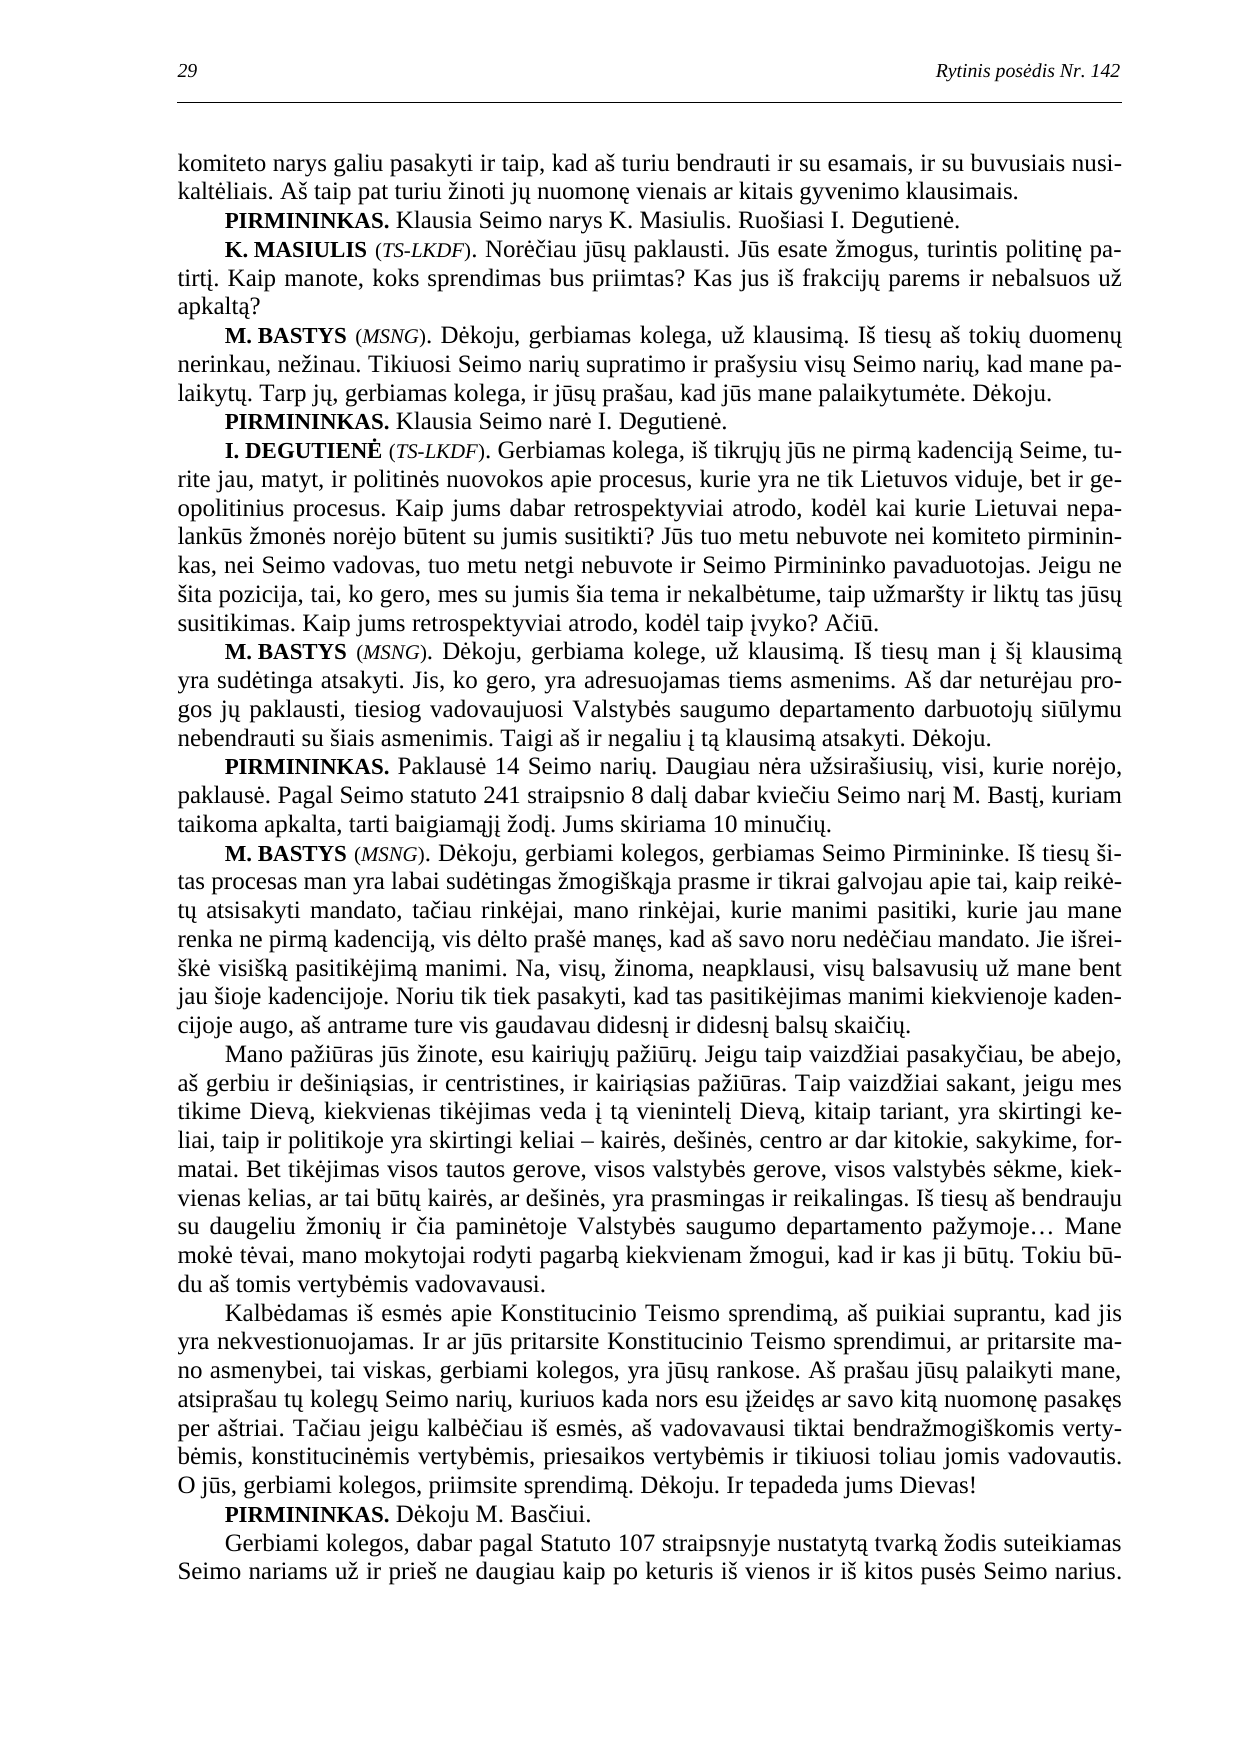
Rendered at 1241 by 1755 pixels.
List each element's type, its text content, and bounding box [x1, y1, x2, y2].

text Ma­no pa­žiū­ras jūs ži­no­te, esu kai­rių­jų pa­žiū­rų. Jei­gu taip vaiz­džiai pa­sa­ky­čiau, be abe­jo, aš ger­biu ir de­ši­ni­ą­sias, ir cen­tris­ti­nes, ir kai­ri­ą­sias pa­žiū­ras. Taip vaiz­džiai sa­kant, jei­gu mes ti­ki­me Die­vą, kiek­vie­nas ti­kė­ji­mas ve­da į tą vie­nin­te­lį Die­vą, ki­taip ta­riant, yra skir­tin­gi ke­liai, taip ir po­li­ti­ko­je yra skir­tin­gi ke­liai – kai­rės, de­ši­nės, cen­tro ar dar ki­to­kie, sa­ky­ki­me, for­ma­tai. Bet ti­kė­ji­mas vi­sos tau­tos ge­ro­ve, vi­sos vals­ty­bės ge­ro­ve, vi­sos vals­ty­bės sėk­me, kiek­vie­nas ke­lias, ar tai bū­tų kai­rės, ar de­ši­nės, yra pra­smin­gas ir rei­ka­lin­gas. Iš tie­sų aš ben­drau­ju su dau­ge­liu žmo­nių ir čia pa­mi­nė­to­je Vals­ty­bės sau­gu­mo de­par­ta­men­to pa­žy­mo­je… Ma­ne mo­kė tė­vai, ma­no mo­ky­to­jai ro­dy­ti pa­gar­bą kiek­vie­nam žmo­gui, kad ir kas ji bū­tų. To­kiu bū­du aš to­mis ver­ty­bė­mis va­do­va­vau­si. [177, 1039, 1122, 1298]
text I. DEGUTIENĖ (TS-LKDF). Ger­bia­mas ko­le­ga, iš tik­rų­jų jūs ne pir­mą ka­den­ci­ją Sei­me, tu­ri­te jau, ma­tyt, ir po­li­ti­nės nuo­vo­kos apie pro­ce­sus, ku­rie yra ne tik Lie­tu­vos vi­du­je, bet ir ge­o­po­li­ti­nius pro­ce­sus. Kaip jums da­bar ret­ros­pek­ty­viai at­ro­do, ko­dėl kai ku­rie Lie­tu­vai ne­pa­lan­kūs žmo­nės no­rė­jo bū­tent su ju­mis su­si­tik­ti? Jūs tuo me­tu ne­bu­vo­te nei ko­mi­te­to pir­mi­nin­kas, nei Sei­mo va­do­vas, tuo me­tu net­gi ne­bu­vo­te ir Sei­mo Pir­mi­nin­ko pa­va­duo­to­jas. Jei­gu ne ši­ta po­zi­ci­ja, tai, ko ge­ro, mes su ju­mis šia te­ma ir ne­kal­bė­tu­me, taip už­marš­ty ir lik­tų tas jū­sų su­si­ti­ki­mas. Kaip jums ret­ros­pek­ty­viai at­ro­do, ko­dėl taip įvy­ko? Ačiū. [177, 435, 1122, 636]
text PIRMININKAS. Dė­ko­ju M. Bas­čiui. [177, 1499, 1122, 1528]
text M. BASTYS (MSNG). Dė­ko­ju, ger­bia­mas ko­le­ga, už klau­si­mą. Iš tie­sų aš to­kių duo­me­nų ne­rin­kau, ne­ži­nau. Ti­kiuo­si Sei­mo na­rių su­pra­ti­mo ir pra­šy­siu vi­sų Sei­mo na­rių, kad ma­ne pa­lai­ky­tų. Tarp jų, ger­bia­mas ko­le­ga, ir jū­sų pra­šau, kad jūs ma­ne pa­lai­ky­tu­mė­te. Dė­ko­ju. [177, 320, 1122, 406]
text ko­mi­te­to na­rys ga­liu pa­sa­ky­ti ir taip, kad aš tu­riu ben­drau­ti ir su esa­mais, ir su bu­vu­siais nu­si­kal­tė­liais. Aš taip pat tu­riu ži­no­ti jų nuo­mo­nę vie­nais ar ki­tais gy­ve­ni­mo klau­si­mais. [177, 148, 1122, 205]
text M. BASTYS (MSNG). Dė­ko­ju, ger­bia­ma ko­le­ge, už klau­si­mą. Iš tie­sų man į šį klau­si­mą yra su­dė­tin­ga at­sa­ky­ti. Jis, ko ge­ro, yra ad­re­suo­ja­mas tiems as­me­nims. Aš dar ne­tu­rė­jau pro­gos jų pa­klaus­ti, tie­siog va­do­vau­juo­si Vals­ty­bės sau­gu­mo de­par­ta­men­to dar­buo­to­jų siū­ly­mu ne­ben­drau­ti su šiais as­me­ni­mis. Tai­gi aš ir ne­ga­liu į tą klau­si­mą at­sa­ky­ti. Dė­ko­ju. [177, 636, 1122, 751]
text PIRMININKAS. Klau­sia Sei­mo na­rys K. Ma­siu­lis. Ruo­šia­si I. De­gu­tie­nė. [177, 205, 1122, 234]
text PIRMININKAS. Pa­klau­sė 14 Sei­mo na­rių. Dau­giau nė­ra už­si­ra­šiu­sių, vi­si, ku­rie no­rė­jo, pa­klau­sė. Pa­gal Sei­mo sta­tu­to 241 straips­nio 8 da­lį da­bar kvie­čiu Sei­mo na­rį M. Bas­tį, ku­riam tai­ko­ma ap­kal­ta, tar­ti bai­gia­mą­jį žo­dį. Jums ski­ria­ma 10 mi­nu­čių. [177, 751, 1122, 838]
text K. MASIULIS (TS-LKDF). No­rė­čiau jū­sų pa­klaus­ti. Jūs esa­te žmo­gus, tu­rin­tis po­li­ti­nę pa­tir­tį. Kaip ma­no­te, koks spren­di­mas bus pri­im­tas? Kas jus iš frak­ci­jų pa­rems ir ne­bal­suos už ap­kal­tą? [177, 234, 1122, 320]
text M. BASTYS (MSNG). Dė­ko­ju, ger­bia­mi ko­le­gos, ger­bia­mas Sei­mo Pir­mi­nin­ke. Iš tie­sų ši­tas pro­ce­sas man yra la­bai su­dė­tin­gas žmo­giš­ką­ja pras­me ir tik­rai gal­vo­jau apie tai, kaip rei­kė­tų at­si­sa­ky­ti man­da­to, ta­čiau rin­kė­jai, ma­no rin­kė­jai, ku­rie ma­ni­mi pa­si­ti­ki, ku­rie jau ma­ne ren­ka ne pir­mą ka­den­ci­ją, vis dėl­to pra­šė ma­nęs, kad aš sa­vo no­ru ne­dė­čiau man­da­to. Jie iš­rei­š­kė vi­siš­ką pa­si­ti­kė­ji­mą ma­ni­mi. Na, vi­sų, ži­no­ma, ne­ap­klau­si, vi­sų bal­sa­vu­sių už ma­ne bent jau šio­je ka­den­ci­jo­je. No­riu tik tiek pa­sa­ky­ti, kad tas pa­si­ti­kė­ji­mas ma­ni­mi kiek­vie­no­je ka­den­ci­jo­je au­go, aš ant­ra­me tu­re vis gau­da­vau di­des­nį ir di­des­nį bal­sų skai­čių. [177, 838, 1122, 1039]
text Ger­bia­mi ko­le­gos, da­bar pa­gal Sta­tu­to 107 straips­ny­je nu­sta­ty­tą tvar­ką žo­dis su­tei­kia­mas Sei­mo na­riams už ir prieš ne dau­giau kaip po ke­tu­ris iš vie­nos ir iš ki­tos pu­sės Sei­mo na­rius. [177, 1528, 1122, 1585]
text PIRMININKAS. Klau­sia Sei­mo na­rė I. De­gu­tie­nė. [177, 406, 1122, 435]
text Kal­bė­da­mas iš es­mės apie Kon­sti­tu­ci­nio Teis­mo spren­di­mą, aš pui­kiai su­pran­tu, kad jis yra ne­kves­tio­nuo­ja­mas. Ir ar jūs pri­tar­si­te Kon­sti­tu­ci­nio Teis­mo spren­di­mui, ar pri­tar­si­te ma­no as­me­ny­bei, tai vis­kas, ger­bia­mi ko­le­gos, yra jū­sų ran­ko­se. Aš pra­šau jū­sų pa­lai­ky­ti ma­ne, at­si­pra­šau tų ko­le­gų Sei­mo na­rių, ku­riuos ka­da nors esu įžei­dęs ar sa­vo ki­tą nuo­mo­nę pa­sa­kęs per ašt­riai. Ta­čiau jei­gu kal­bė­čiau iš es­mės, aš va­do­va­vau­si tik­tai ben­draž­mo­giš­ko­mis ver­ty­bė­mis, kon­sti­tu­ci­nė­mis ver­ty­bė­mis, prie­sai­kos ver­ty­bė­mis ir ti­kiuo­si to­liau jo­mis va­do­vau­tis. O jūs, ger­bia­mi ko­le­gos, pri­im­si­te spren­di­mą. Dė­ko­ju. Ir te­pa­de­da jums Die­vas! [177, 1298, 1122, 1499]
